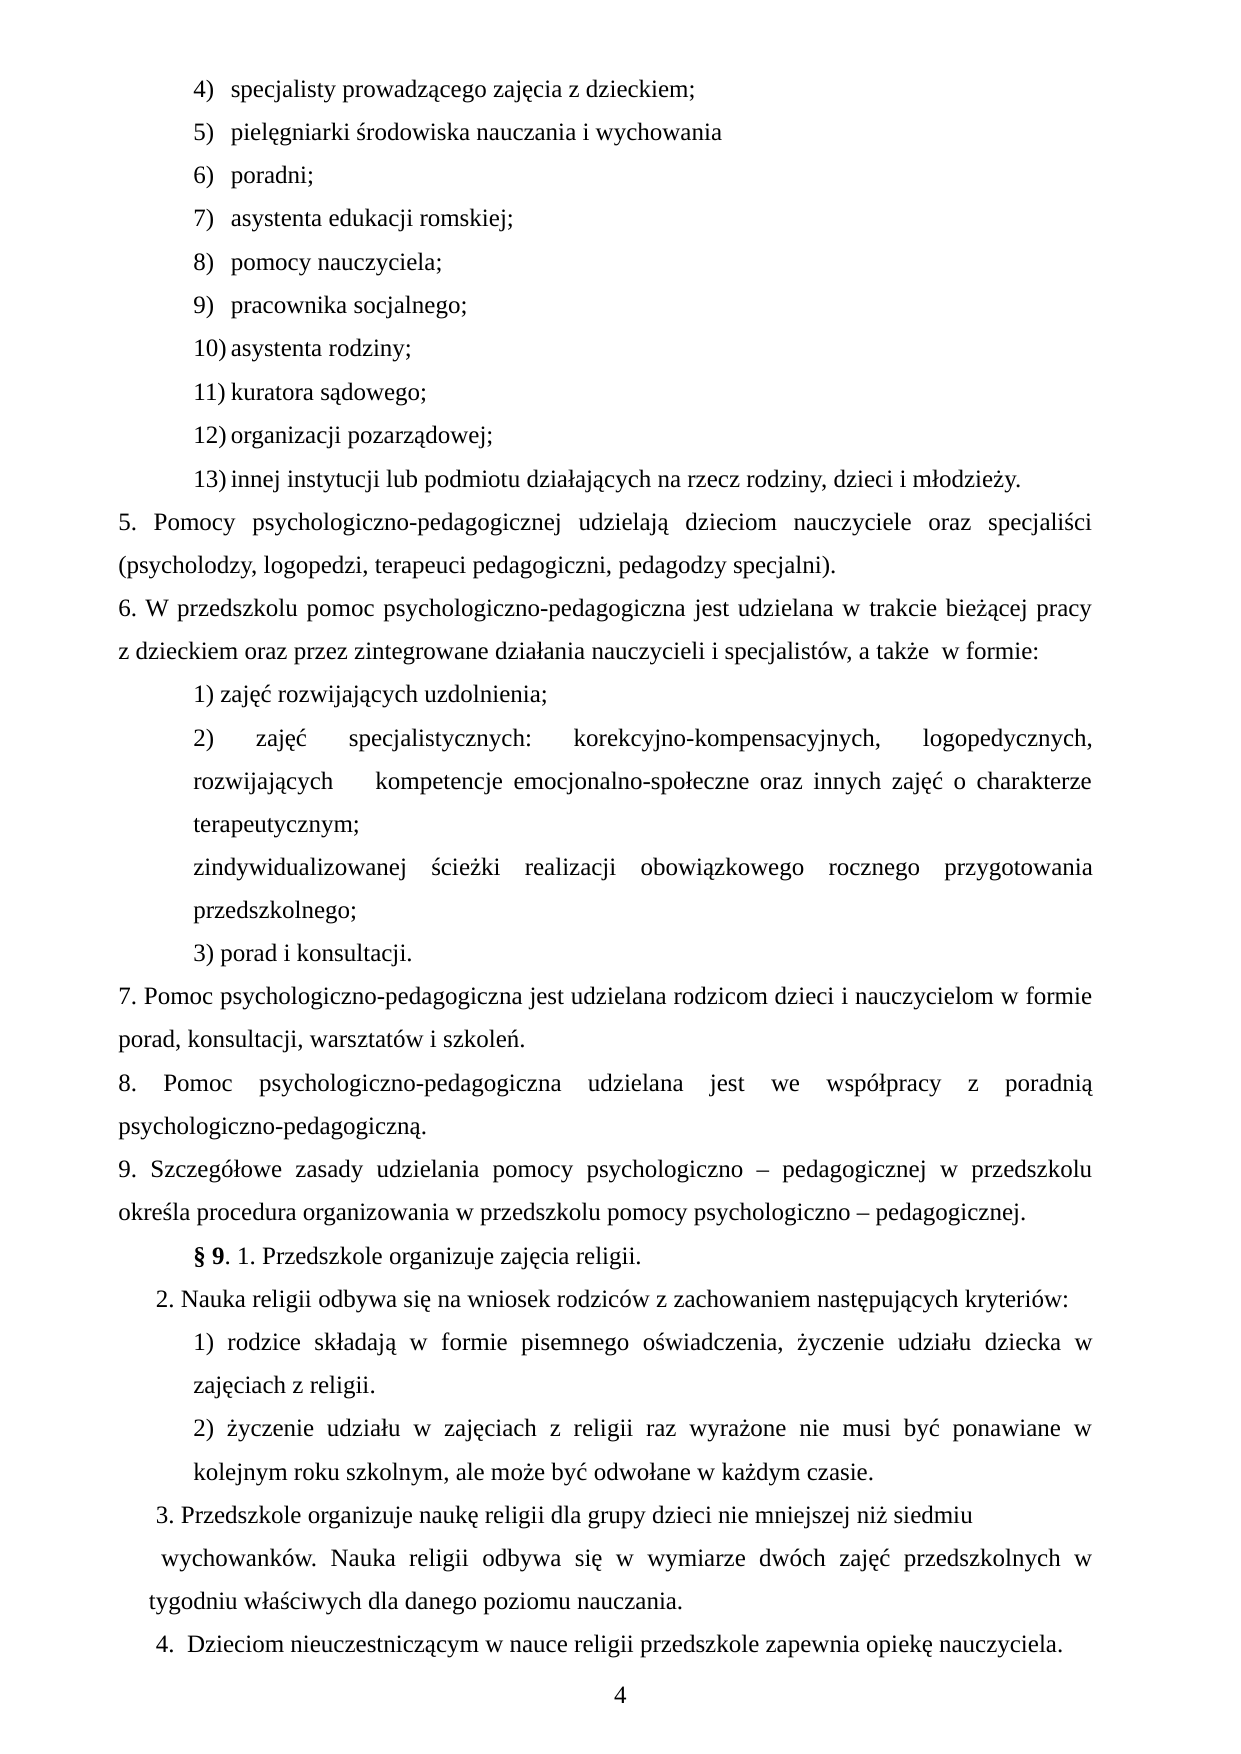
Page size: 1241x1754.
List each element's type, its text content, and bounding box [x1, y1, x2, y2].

list pracownika socjalnego; [193, 290, 1093, 319]
text 2) życzenie udziału w zajęciach z religii raz wyrażone nie musi być ponawiane w kolejnym roku szkolnym, ale może być odwołane w każdym czasie. [193, 1413, 1093, 1485]
text 3) porad i konsultacji. [193, 938, 1093, 967]
text § 9. 1. Przedszkole organizuje zajęcia religii. [193, 1241, 1093, 1270]
list pomocy nauczyciela; [193, 247, 1093, 276]
text 3. Przedszkole organizuje naukę religii dla grupy dzieci nie mniejszej niż siedmiu [156, 1500, 1093, 1528]
list organizacji pozarządowej; [193, 420, 1093, 449]
text 7. Pomoc psychologiczno-pedagogiczna jest udzielana rodzicom dzieci i nauczycielom w formie porad, konsultacji, warsztatów i szkoleń. [118, 981, 1093, 1053]
text wychowanków. Nauka religii odbywa się w wymiarze dwóch zajęć przedszkolnych w tygodniu właściwych dla danego poziomu nauczania. [148, 1543, 1093, 1615]
list specjalisty prowadzącego zajęcia z dzieckiem; [193, 74, 1093, 103]
list kuratora sądowego; [193, 377, 1093, 406]
list asystenta edukacji romskiej; [193, 203, 1093, 232]
text 1) zajęć rozwijających uzdolnienia; [193, 679, 1093, 708]
list poradni; [193, 160, 1093, 189]
text 2. Nauka religii odbywa się na wniosek rodziców z zachowaniem następujących kryteriów: [156, 1284, 1093, 1313]
list pielęgniarki środowiska nauczania i wychowania [193, 117, 1093, 146]
text 5. Pomocy psychologiczno-pedagogicznej udzielają dzieciom nauczyciele oraz specjaliści (psycholodzy, logopedzi, terapeuci pedagogiczni, pedagodzy specjalni). [118, 507, 1093, 579]
text 8. Pomoc psychologiczno-pedagogiczna udzielana jest we współpracy z poradnią psychologiczno-pedagogiczną. [118, 1068, 1093, 1140]
list innej instytucji lub podmiotu działających na rzecz rodziny, dzieci i młodzieży. [193, 464, 1093, 493]
text 9. Szczegółowe zasady udzielania pomocy psychologiczno – pedagogicznej w przedszkolu określa procedura organizowania w przedszkolu pomocy psychologiczno – pedagogicznej. [118, 1154, 1093, 1227]
list asystenta rodziny; [193, 333, 1093, 362]
text 2) zajęć specjalistycznych: korekcyjno-kompensacyjnych, logopedycznych, rozwijających kompetencje emocjonalno-społeczne oraz innych zajęć o charakterze terapeutycznym; [193, 723, 1093, 838]
text 4. Dzieciom nieuczestniczącym w nauce religii przedszkole zapewnia opiekę nauczyciela. [156, 1629, 1093, 1658]
text 6. W przedszkolu pomoc psychologiczno-pedagogiczna jest udzielana w trakcie bieżącej pracy z dzieckiem oraz przez zintegrowane działania nauczycieli i specjalistów, a także w formie: [118, 593, 1093, 665]
text 1) rodzice składają w formie pisemnego oświadczenia, życzenie udziału dziecka w zajęciach z religii. [193, 1327, 1093, 1399]
text zindywidualizowanej ścieżki realizacji obowiązkowego rocznego przygotowania przedszkolnego; [193, 852, 1093, 924]
